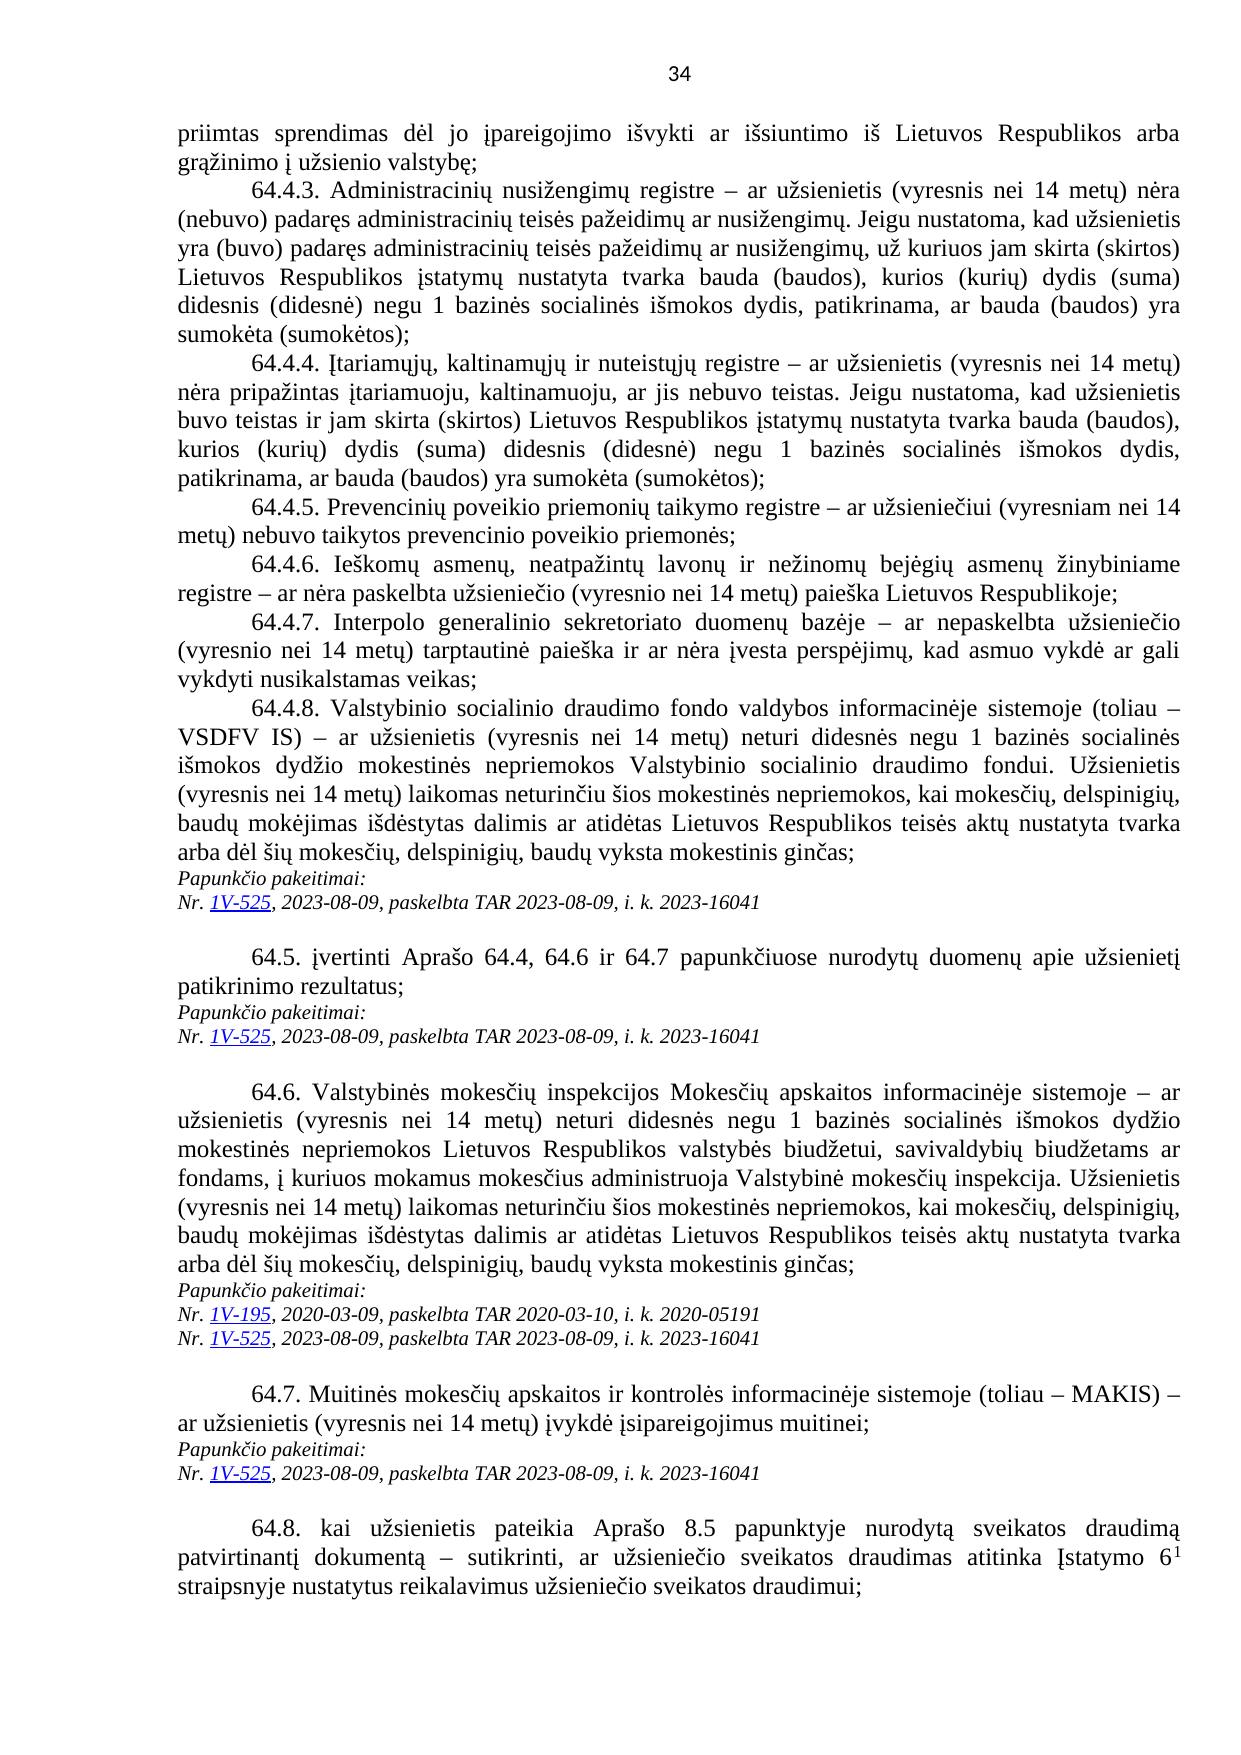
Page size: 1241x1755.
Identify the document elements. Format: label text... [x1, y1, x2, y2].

text 64.8. kai užsienietis pateikia Aprašo 8.5 papunktyje nurodytą sveikatos draudimą patvirtinantį dokumentą – sutikrinti, ar užsieniečio sveikatos draudimas atitinka Įstatymo 61 straipsnyje nustatytus reikalavimus užsieniečio sveikatos draudimui; [177, 1513, 1181, 1600]
text Papunkčio pakeitimai: [177, 1278, 1181, 1302]
text 64.4.3. Administracinių nusižengimų registre – ar užsienietis (vyresnis nei 14 metų) nėra (nebuvo) padaręs administracinių teisės pažeidimų ar nusižengimų. Jeigu nustatoma, kad užsienietis yra (buvo) padaręs administracinių teisės pažeidimų ar nusižengimų, už kuriuos jam skirta (skirtos) Lietuvos Respublikos įstatymų nustatyta tvarka bauda (baudos), kurios (kurių) dydis (suma) didesnis (didesnė) negu 1 bazinės socialinės išmokos dydis, patikrinama, ar bauda (baudos) yra sumokėta (sumokėtos); [177, 176, 1181, 348]
text Nr. 1V-525, 2023-08-09, paskelbta TAR 2023-08-09, i. k. 2023-16041 [177, 1461, 1181, 1485]
text 64.4.4. Įtariamųjų, kaltinamųjų ir nuteistųjų registre – ar užsienietis (vyresnis nei 14 metų) nėra pripažintas įtariamuoju, kaltinamuoju, ar jis nebuvo teistas. Jeigu nustatoma, kad užsienietis buvo teistas ir jam skirta (skirtos) Lietuvos Respublikos įstatymų nustatyta tvarka bauda (baudos), kurios (kurių) dydis (suma) didesnis (didesnė) negu 1 bazinės socialinės išmokos dydis, patikrinama, ar bauda (baudos) yra sumokėta (sumokėtos); [177, 348, 1181, 492]
text 64.6. Valstybinės mokesčių inspekcijos Mokesčių apskaitos informacinėje sistemoje – ar užsienietis (vyresnis nei 14 metų) neturi didesnės negu 1 bazinės socialinės išmokos dydžio mokestinės nepriemokos Lietuvos Respublikos valstybės biudžetui, savivaldybių biudžetams ar fondams, į kuriuos mokamus mokesčius administruoja Valstybinė mokesčių inspekcija. Užsienietis (vyresnis nei 14 metų) laikomas neturinčiu šios mokestinės nepriemokos, kai mokesčių, delspinigių, baudų mokėjimas išdėstytas dalimis ar atidėtas Lietuvos Respublikos teisės aktų nustatyta tvarka arba dėl šių mokesčių, delspinigių, baudų vyksta mokestinis ginčas; [177, 1077, 1181, 1278]
text Papunkčio pakeitimai: [177, 1000, 1181, 1024]
text 64.4.6. Ieškomų asmenų, neatpažintų lavonų ir nežinomų bejėgių asmenų žinybiniame registre – ar nėra paskelbta užsieniečio (vyresnio nei 14 metų) paieška Lietuvos Respublikoje; [177, 549, 1181, 607]
text 64.4.8. Valstybinio socialinio draudimo fondo valdybos informacinėje sistemoje (toliau – VSDFV IS) – ar užsienietis (vyresnis nei 14 metų) neturi didesnės negu 1 bazinės socialinės išmokos dydžio mokestinės nepriemokos Valstybinio socialinio draudimo fondui. Užsienietis (vyresnis nei 14 metų) laikomas neturinčiu šios mokestinės nepriemokos, kai mokesčių, delspinigių, baudų mokėjimas išdėstytas dalimis ar atidėtas Lietuvos Respublikos teisės aktų nustatyta tvarka arba dėl šių mokesčių, delspinigių, baudų vyksta mokestinis ginčas; [177, 693, 1181, 866]
text Papunkčio pakeitimai: [177, 1437, 1181, 1461]
text Nr. 1V-525, 2023-08-09, paskelbta TAR 2023-08-09, i. k. 2023-16041 [177, 1326, 1181, 1350]
text 64.5. įvertinti Aprašo 64.4, 64.6 ir 64.7 papunkčiuose nurodytų duomenų apie užsienietį patikrinimo rezultatus; [177, 942, 1181, 1000]
text priimtas sprendimas dėl jo įpareigojimo išvykti ar išsiuntimo iš Lietuvos Respublikos arba grąžinimo į užsienio valstybę; [177, 118, 1181, 176]
text 64.7. Muitinės mokesčių apskaitos ir kontrolės informacinėje sistemoje (toliau – MAKIS) – ar užsienietis (vyresnis nei 14 metų) įvykdė įsipareigojimus muitinei; [177, 1379, 1181, 1437]
text Papunkčio pakeitimai: [177, 866, 1181, 890]
text Nr. 1V-525, 2023-08-09, paskelbta TAR 2023-08-09, i. k. 2023-16041 [177, 890, 1181, 914]
text 64.4.5. Prevencinių poveikio priemonių taikymo registre – ar užsieniečiui (vyresniam nei 14 metų) nebuvo taikytos prevencinio poveikio priemonės; [177, 492, 1181, 549]
text Nr. 1V-195, 2020-03-09, paskelbta TAR 2020-03-10, i. k. 2020-05191 [177, 1302, 1181, 1326]
text 64.4.7. Interpolo generalinio sekretoriato duomenų bazėje – ar nepaskelbta užsieniečio (vyresnio nei 14 metų) tarptautinė paieška ir ar nėra įvesta perspėjimų, kad asmuo vykdė ar gali vykdyti nusikalstamas veikas; [177, 607, 1181, 693]
text Nr. 1V-525, 2023-08-09, paskelbta TAR 2023-08-09, i. k. 2023-16041 [177, 1024, 1181, 1048]
